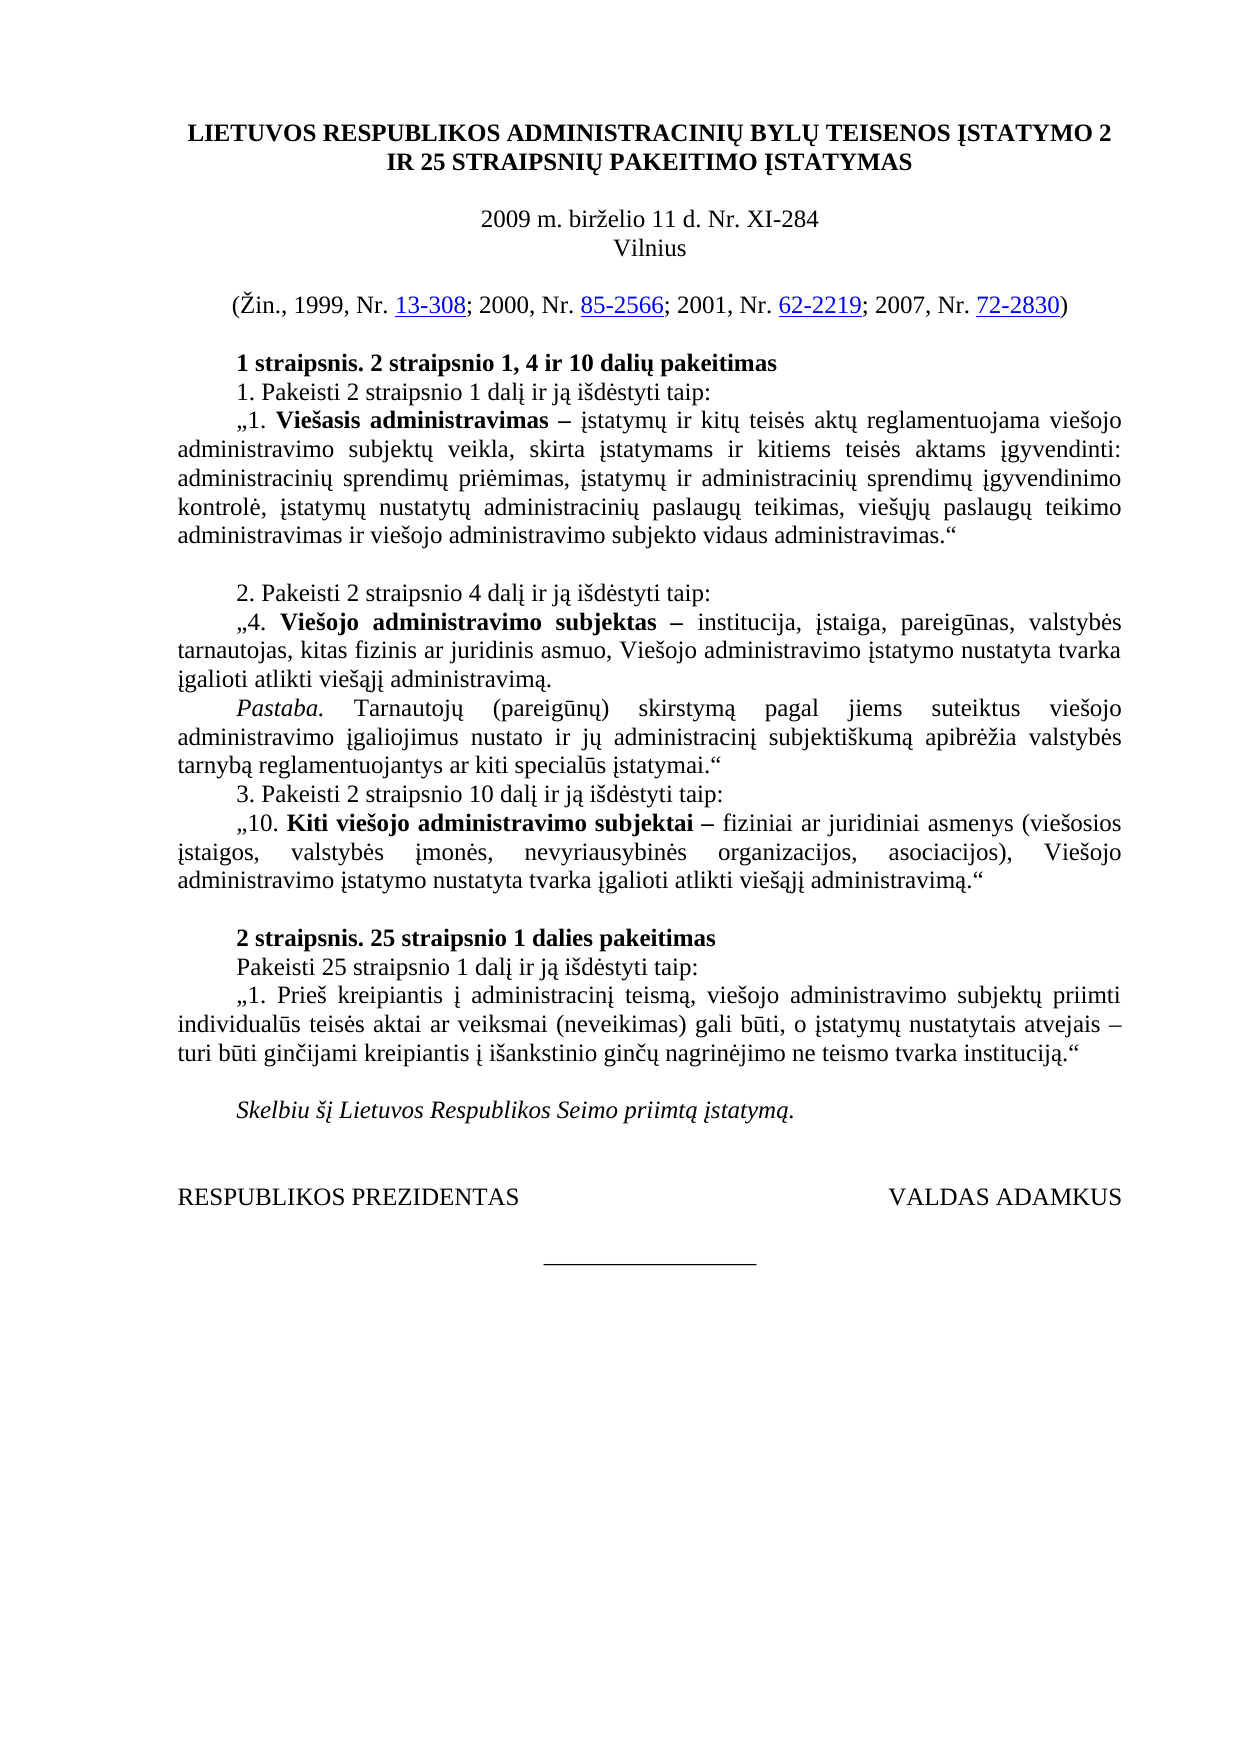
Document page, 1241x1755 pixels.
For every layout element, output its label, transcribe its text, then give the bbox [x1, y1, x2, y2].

text Pastaba. Tarnautojų (pareigūnų) skirstymą pagal jiems suteiktus viešojo administravimo įgaliojimus nustato ir jų administracinį subjektiškumą apibrėžia valstybės tarnybą reglamentuojantys ar kiti specialūs įstatymai.“ [177, 693, 1122, 779]
text „1. Prieš kreipiantis į administracinį teismą, viešojo administravimo subjektų priimti individualūs teisės aktai ar veiksmai (neveikimas) gali būti, o įstatymų nustatytais atvejais – turi būti ginčijami kreipiantis į išankstinio ginčų nagrinėjimo ne teismo tvarka instituciją.“ [177, 981, 1122, 1067]
text 3. Pakeisti 2 straipsnio 10 dalį ir ją išdėstyti taip: [177, 779, 1122, 808]
text LIETUVOS RESPUBLIKOS ADMINISTRACINIŲ BYLŲ TEISENOS ĮSTATYMO 2 IR 25 STRAIPSNIŲ PAKEITIMO ĮSTATYMAS [177, 118, 1122, 176]
text „1. Viešasis administravimas – įstatymų ir kitų teisės aktų reglamentuojama viešojo administravimo subjektų veikla, skirta įstatymams ir kitiems teisės aktams įgyvendinti: administracinių sprendimų priėmimas, įstatymų ir administracinių sprendimų įgyvendinimo kontrolė, įstatymų nustatytų administracinių paslaugų teikimas, viešųjų paslaugų teikimo administravimas ir viešojo administravimo subjekto vidaus administravimas.“ [177, 406, 1122, 549]
text „10. Kiti viešojo administravimo subjektai – fiziniai ar juridiniai asmenys (viešosios įstaigos, valstybės įmonės, nevyriausybinės organizacijos, asociacijos), Viešojo administravimo įstatymo nustatyta tvarka įgalioti atlikti viešąjį administravimą.“ [177, 808, 1122, 894]
text 2009 m. birželio 11 d. Nr. XI-284 [177, 204, 1122, 233]
text Vilnius [177, 233, 1122, 262]
text (Žin., 1999, Nr. 13-308; 2000, Nr. 85-2566; 2001, Nr. 62-2219; 2007, Nr. 72-2830) [177, 291, 1122, 319]
text „4. Viešojo administravimo subjektas – institucija, įstaiga, pareigūnas, valstybės tarnautojas, kitas fizinis ar juridinis asmuo, Viešojo administravimo įstatymo nustatyta tvarka įgalioti atlikti viešąjį administravimą. [177, 607, 1122, 693]
text 2. Pakeisti 2 straipsnio 4 dalį ir ją išdėstyti taip: [177, 578, 1122, 607]
text RESPUBLIKOS PREZIDENTAS VALDAS ADAMKUS [177, 1182, 1122, 1211]
text _________________ [177, 1239, 1122, 1268]
text 1 straipsnis. 2 straipsnio 1, 4 ir 10 dalių pakeitimas [177, 348, 1122, 377]
text Skelbiu šį Lietuvos Respublikos Seimo priimtą įstatymą. [177, 1096, 1122, 1124]
text Pakeisti 25 straipsnio 1 dalį ir ją išdėstyti taip: [177, 952, 1122, 981]
text 1. Pakeisti 2 straipsnio 1 dalį ir ją išdėstyti taip: [177, 377, 1122, 406]
text 2 straipsnis. 25 straipsnio 1 dalies pakeitimas [177, 923, 1122, 952]
